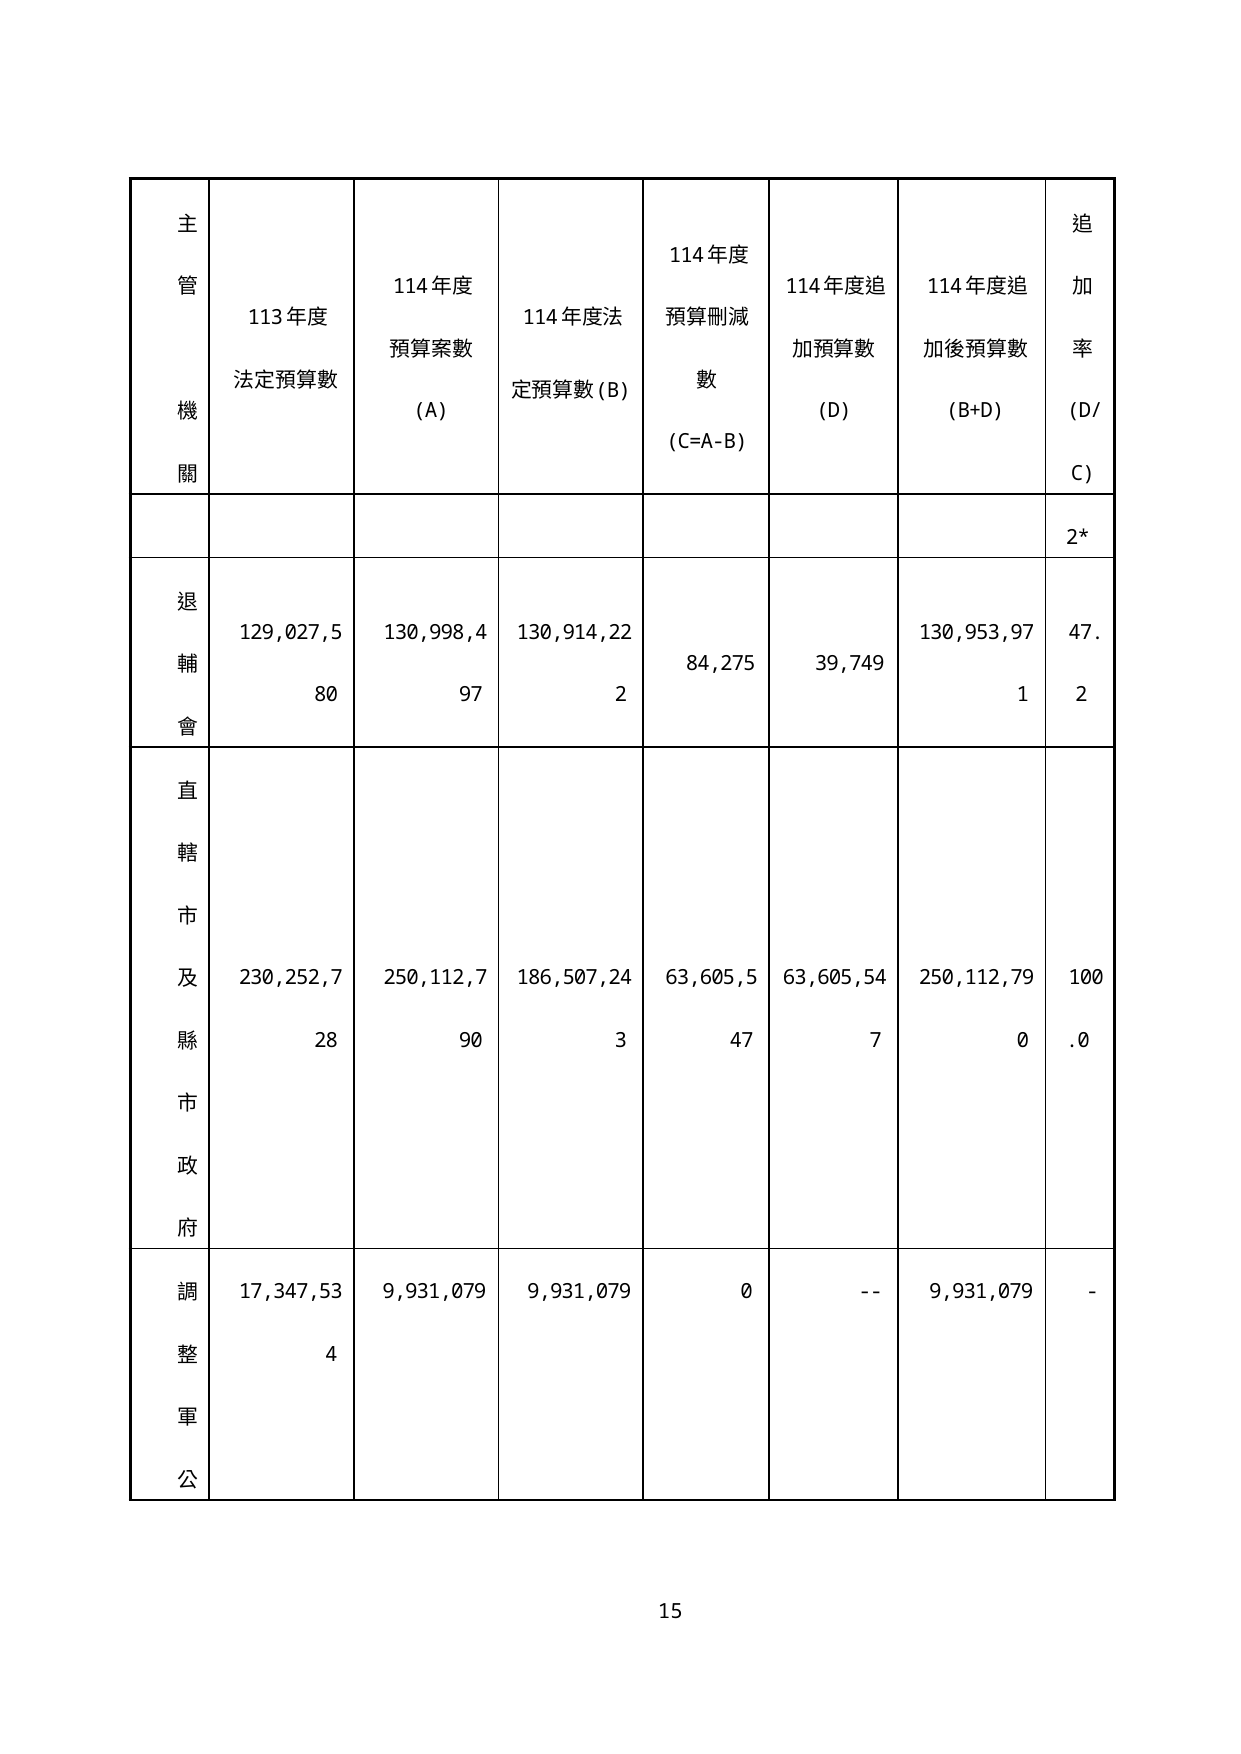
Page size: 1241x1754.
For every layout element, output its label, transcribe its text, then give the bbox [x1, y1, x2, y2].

table_header 114年度預算刪減數 (C=A-B) [644, 180, 768, 493]
table_cell 47.2 [1046, 558, 1113, 746]
table_cell 129,027,580 [210, 558, 353, 746]
table_header 114年度 預算案數(A) [355, 180, 498, 493]
table_cell [132, 495, 208, 557]
table_cell [355, 495, 498, 557]
table_cell 9,931,079 [499, 1249, 642, 1499]
table_cell 0 [644, 1249, 768, 1499]
table_cell 調整軍公 [132, 1249, 208, 1499]
table_cell 9,931,079 [899, 1249, 1045, 1499]
table_header 114年度追加預算數 (D) [770, 180, 897, 493]
table_header 114年度法定預算數(B) [499, 180, 642, 493]
table_cell 63,605,547 [770, 748, 897, 1247]
table_cell [499, 495, 642, 557]
table_cell 186,507,243 [499, 748, 642, 1247]
table_cell 250,112,790 [899, 748, 1045, 1247]
table_cell [644, 495, 768, 557]
table_cell 230,252,728 [210, 748, 353, 1247]
table_cell 9,931,079 [355, 1249, 498, 1499]
table_cell 17,347,534 [210, 1249, 353, 1499]
table_cell 39,749 [770, 558, 897, 746]
table_header 114年度追加後預算數(B+D) [899, 180, 1045, 493]
table_header 主管 機關 [132, 180, 208, 493]
table_cell [770, 495, 897, 557]
table_cell [899, 495, 1045, 557]
table_cell -- [770, 1249, 897, 1499]
table_cell 250,112,790 [355, 748, 498, 1247]
table_cell 100.0 [1046, 748, 1113, 1247]
table_header 113年度 法定預算數 [210, 180, 353, 493]
table_cell 2* [1046, 495, 1113, 557]
table_cell 退輔會 [132, 558, 208, 746]
table_cell 84,275 [644, 558, 768, 746]
table_cell 直轄市及縣市政府 [132, 748, 208, 1247]
table_cell 130,914,222 [499, 558, 642, 746]
table_cell [210, 495, 353, 557]
table_header 追加率(D/C) [1046, 180, 1113, 493]
table_cell 130,953,971 [899, 558, 1045, 746]
table_cell 130,998,497 [355, 558, 498, 746]
table_cell 63,605,547 [644, 748, 768, 1247]
table_cell - [1046, 1249, 1113, 1499]
